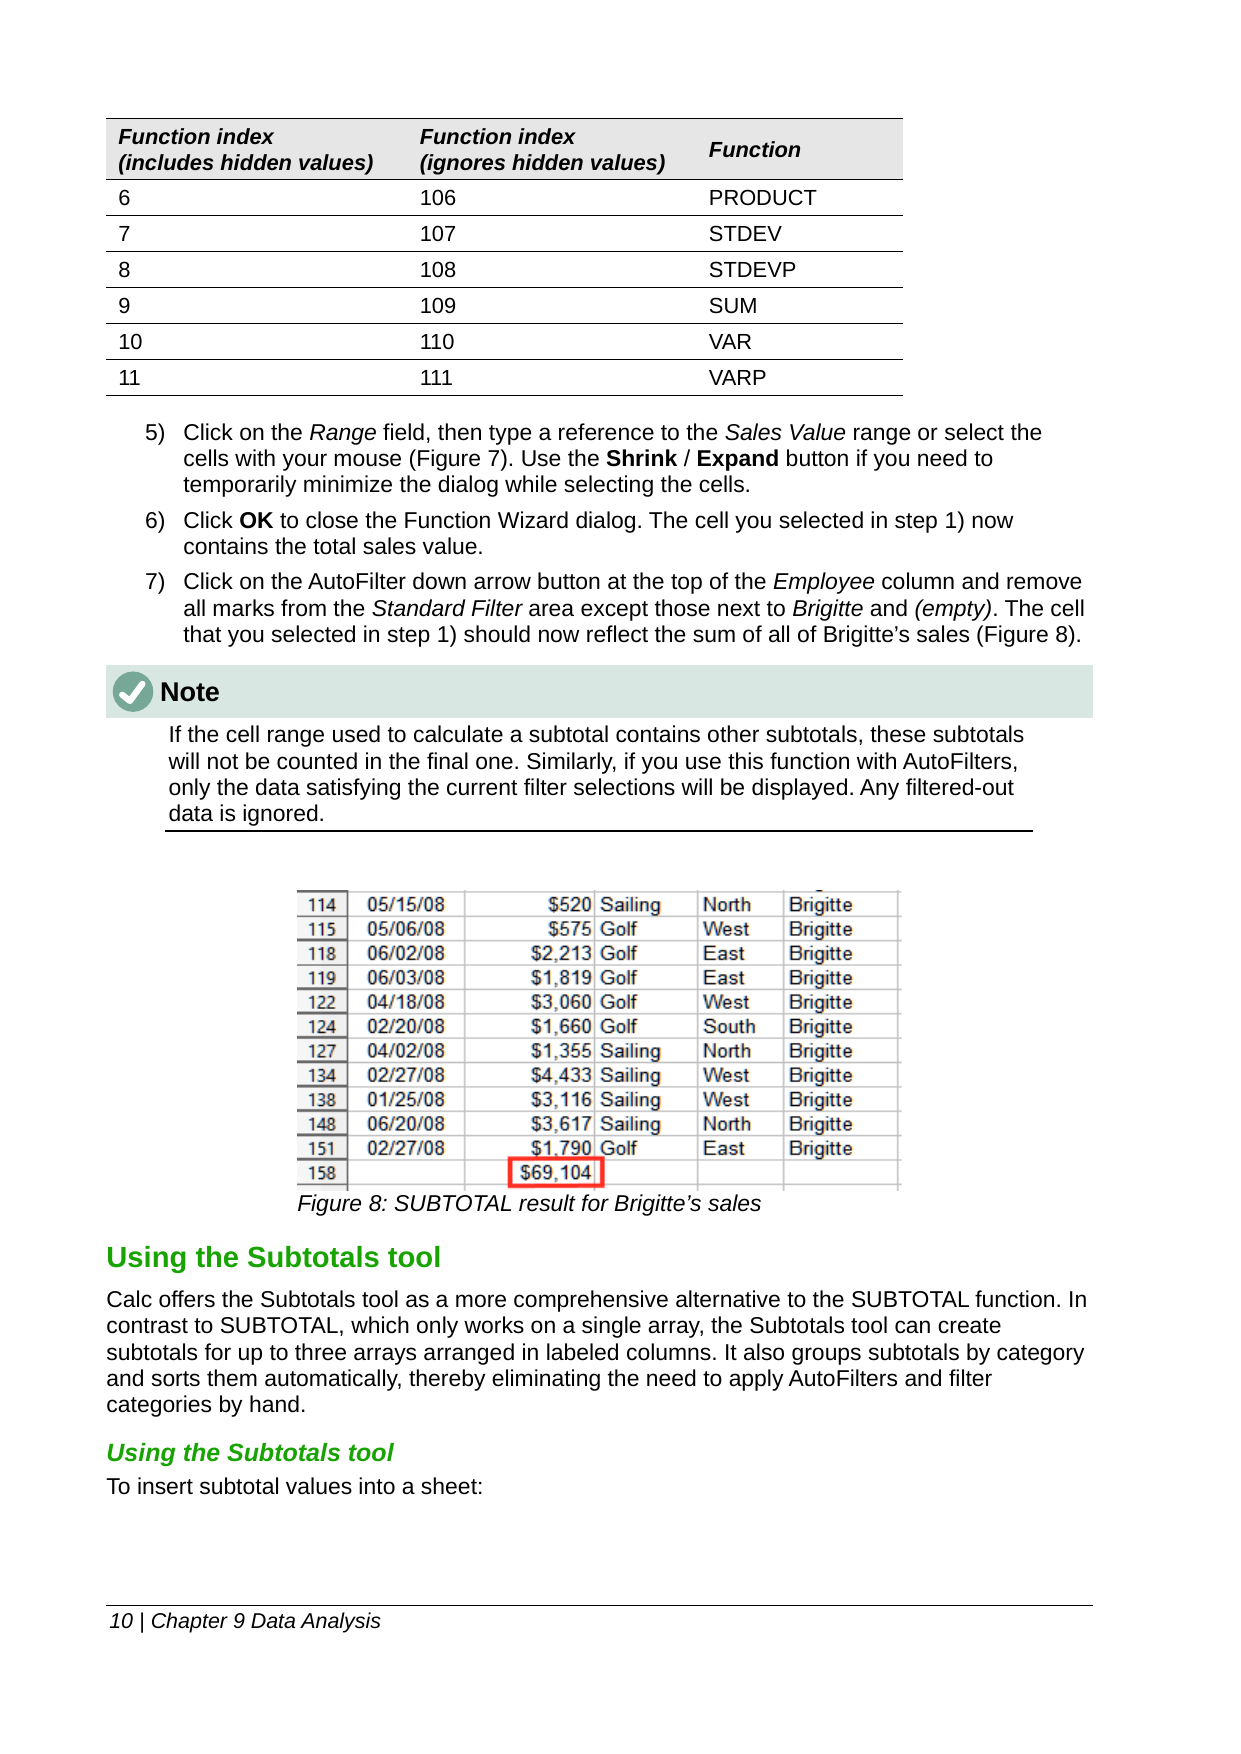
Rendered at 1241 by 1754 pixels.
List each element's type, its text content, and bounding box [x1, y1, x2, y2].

table_cell 109 [408, 288, 697, 323]
table_cell 111 [408, 360, 697, 395]
table_cell 11 [106, 360, 408, 395]
list Click on the Range field, then type a reference to the Sales Value range or select the cells with your mouse (Figure 7). Use the Shrink / Expand button if you need to temporarily minimize the dialog while selecting the cells. [165, 419, 1093, 498]
table_cell STDEV [697, 216, 903, 251]
text Calc offers the Subtotals tool as a more comprehensive alternative to the SUBTOTAL function. In contrast to SUBTOTAL, which only works on a single array, the Subtotals tool can create subtotals for up to three arrays arranged in labeled columns. It also groups subtotals by category and sorts them automatically, thereby eliminating the need to apply AutoFilters and filter categories by hand. [106, 1286, 1093, 1417]
picture [297, 890, 902, 1191]
text Figure 8: SUBTOTAL result for Brigitte’s sales [297, 1191, 902, 1217]
table_cell 10 [106, 324, 408, 359]
text If the cell range used to calculate a subtotal contains other subtotals, these subtotals will not be counted in the final one. Similarly, if you use this function with AutoFilters, only the data satisfying the current filter selections will be displayed. Any filtered-out data is ignored. [165, 718, 1033, 830]
table_cell 107 [408, 216, 697, 251]
table_cell 7 [106, 216, 408, 251]
table_cell PRODUCT [697, 180, 903, 215]
table_cell STDEVP [697, 252, 903, 287]
table_cell 106 [408, 180, 697, 215]
table_cell SUM [697, 288, 903, 323]
list Click on the AutoFilter down arrow button at the top of the Employee column and remove all marks from the Standard Filter area except those next to Brigitte and (empty). The cell that you selected in step 1 should now reflect the sum of all of Brigitte’s sales (Figure 8). [165, 568, 1093, 647]
table_cell 108 [408, 252, 697, 287]
table_cell VARP [697, 360, 903, 395]
table_header Function index (ignores hidden values) [408, 119, 697, 179]
subtitle Using the Subtotals tool [106, 1438, 1093, 1467]
text To insert subtotal values into a sheet: [106, 1473, 1093, 1499]
subtitle Using the Subtotals tool [106, 1240, 1093, 1274]
table_cell 6 [106, 180, 408, 215]
subtitle Note [106, 665, 1093, 718]
table_header Function index (includes hidden values) [106, 119, 408, 179]
table_cell VAR [697, 324, 903, 359]
table_cell 8 [106, 252, 408, 287]
table_cell 9 [106, 288, 408, 323]
list Click OK to close the Function Wizard dialog. The cell you selected in step 1 now contains the total sales value. [165, 507, 1093, 559]
table_cell 110 [408, 324, 697, 359]
table_header Function [697, 119, 903, 179]
